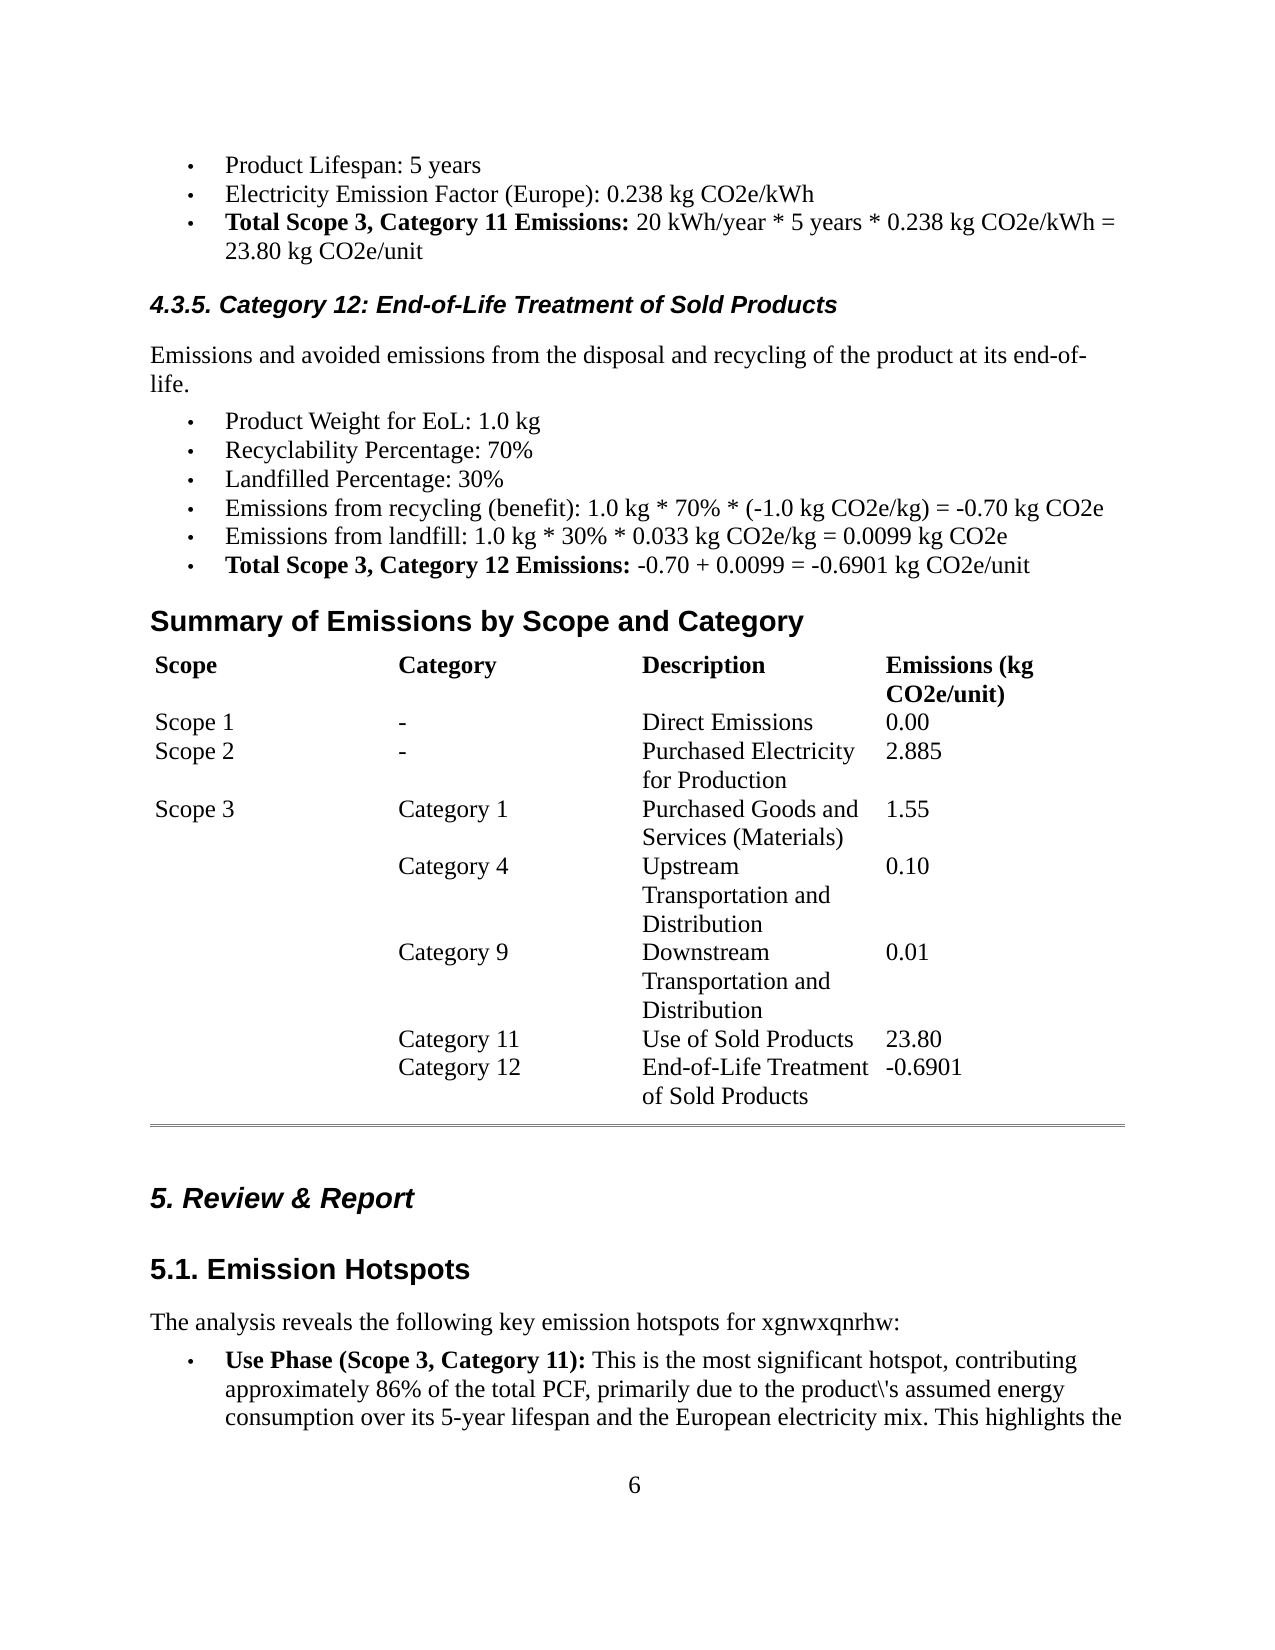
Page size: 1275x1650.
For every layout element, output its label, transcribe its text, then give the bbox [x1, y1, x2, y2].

table_cell Category 4 [394, 851, 637, 937]
table_cell Category 12 [394, 1053, 637, 1110]
table_cell - [394, 708, 637, 736]
table_cell 1.55 [881, 794, 1125, 851]
table_cell Use of Sold Products [638, 1024, 881, 1052]
table_cell Direct Emissions [638, 708, 881, 736]
text The analysis reveals the following key emission hotspots for xgnwxqnrhw: [150, 1307, 1125, 1336]
list Use Phase (Scope 3, Category 11): This is the most significant hotspot, contributing approximately 86% of the total PCF, primarily due to the product\'s assumed energy consumption over its 5-year lifespan and the European electricity mix. This highlights the [187, 1345, 1125, 1431]
table_cell -0.6901 [881, 1053, 1125, 1110]
table_cell 23.80 [881, 1024, 1125, 1052]
table_cell Category 9 [394, 938, 637, 1024]
subtitle 4.3.5. Category 12: End-of-Life Treatment of Sold Products [150, 290, 1125, 318]
table_cell 2.885 [881, 736, 1125, 794]
table_cell Downstream Transportation and Distribution [638, 938, 881, 1024]
table_cell Scope 1 [150, 708, 394, 736]
table_cell End-of-Life Treatment of Sold Products [638, 1053, 881, 1110]
table_cell 0.00 [881, 708, 1125, 736]
list Electricity Emission Factor (Europe): 0.238 kg CO2e/kWh [187, 179, 1125, 207]
table_header Scope [150, 650, 394, 707]
table_cell Category 1 [394, 794, 637, 851]
subtitle 5. Review & Report [150, 1181, 1125, 1215]
table_cell 0.01 [881, 938, 1125, 1024]
list Emissions from landfill: 1.0 kg * 30% * 0.033 kg CO2e/kg = 0.0099 kg CO2e [187, 521, 1125, 550]
list Product Lifespan: 5 years [187, 150, 1125, 179]
text Emissions and avoided emissions from the disposal and recycling of the product at its end-of-life. [150, 340, 1125, 397]
table_header Category [394, 650, 637, 707]
table_cell Upstream Transportation and Distribution [638, 851, 881, 937]
table_header Emissions (kg CO2e/unit) [881, 650, 1125, 707]
table_cell Scope 2 [150, 736, 394, 794]
list Landfilled Percentage: 30% [187, 464, 1125, 493]
table_cell Purchased Electricity for Production [638, 736, 881, 794]
table_cell Scope 3 [150, 794, 394, 1110]
table_cell Category 11 [394, 1024, 637, 1052]
table_header Description [638, 650, 881, 707]
list Total Scope 3, Category 12 Emissions: -0.70 + 0.0099 = -0.6901 kg CO2e/unit [187, 550, 1125, 579]
table_cell Purchased Goods and Services (Materials) [638, 794, 881, 851]
list Product Weight for EoL: 1.0 kg [187, 406, 1125, 435]
table_cell - [394, 736, 637, 794]
subtitle 5.1. Emission Hotspots [150, 1252, 1125, 1286]
table_cell 0.10 [881, 851, 1125, 937]
list Emissions from recycling (benefit): 1.0 kg * 70% * (-1.0 kg CO2e/kg) = -0.70 kg CO2e [187, 493, 1125, 521]
list Total Scope 3, Category 11 Emissions: 20 kWh/year * 5 years * 0.238 kg CO2e/kWh = 23.80 kg CO2e/unit [187, 207, 1125, 265]
subtitle Summary of Emissions by Scope and Category [150, 604, 1125, 637]
list Recyclability Percentage: 70% [187, 435, 1125, 464]
